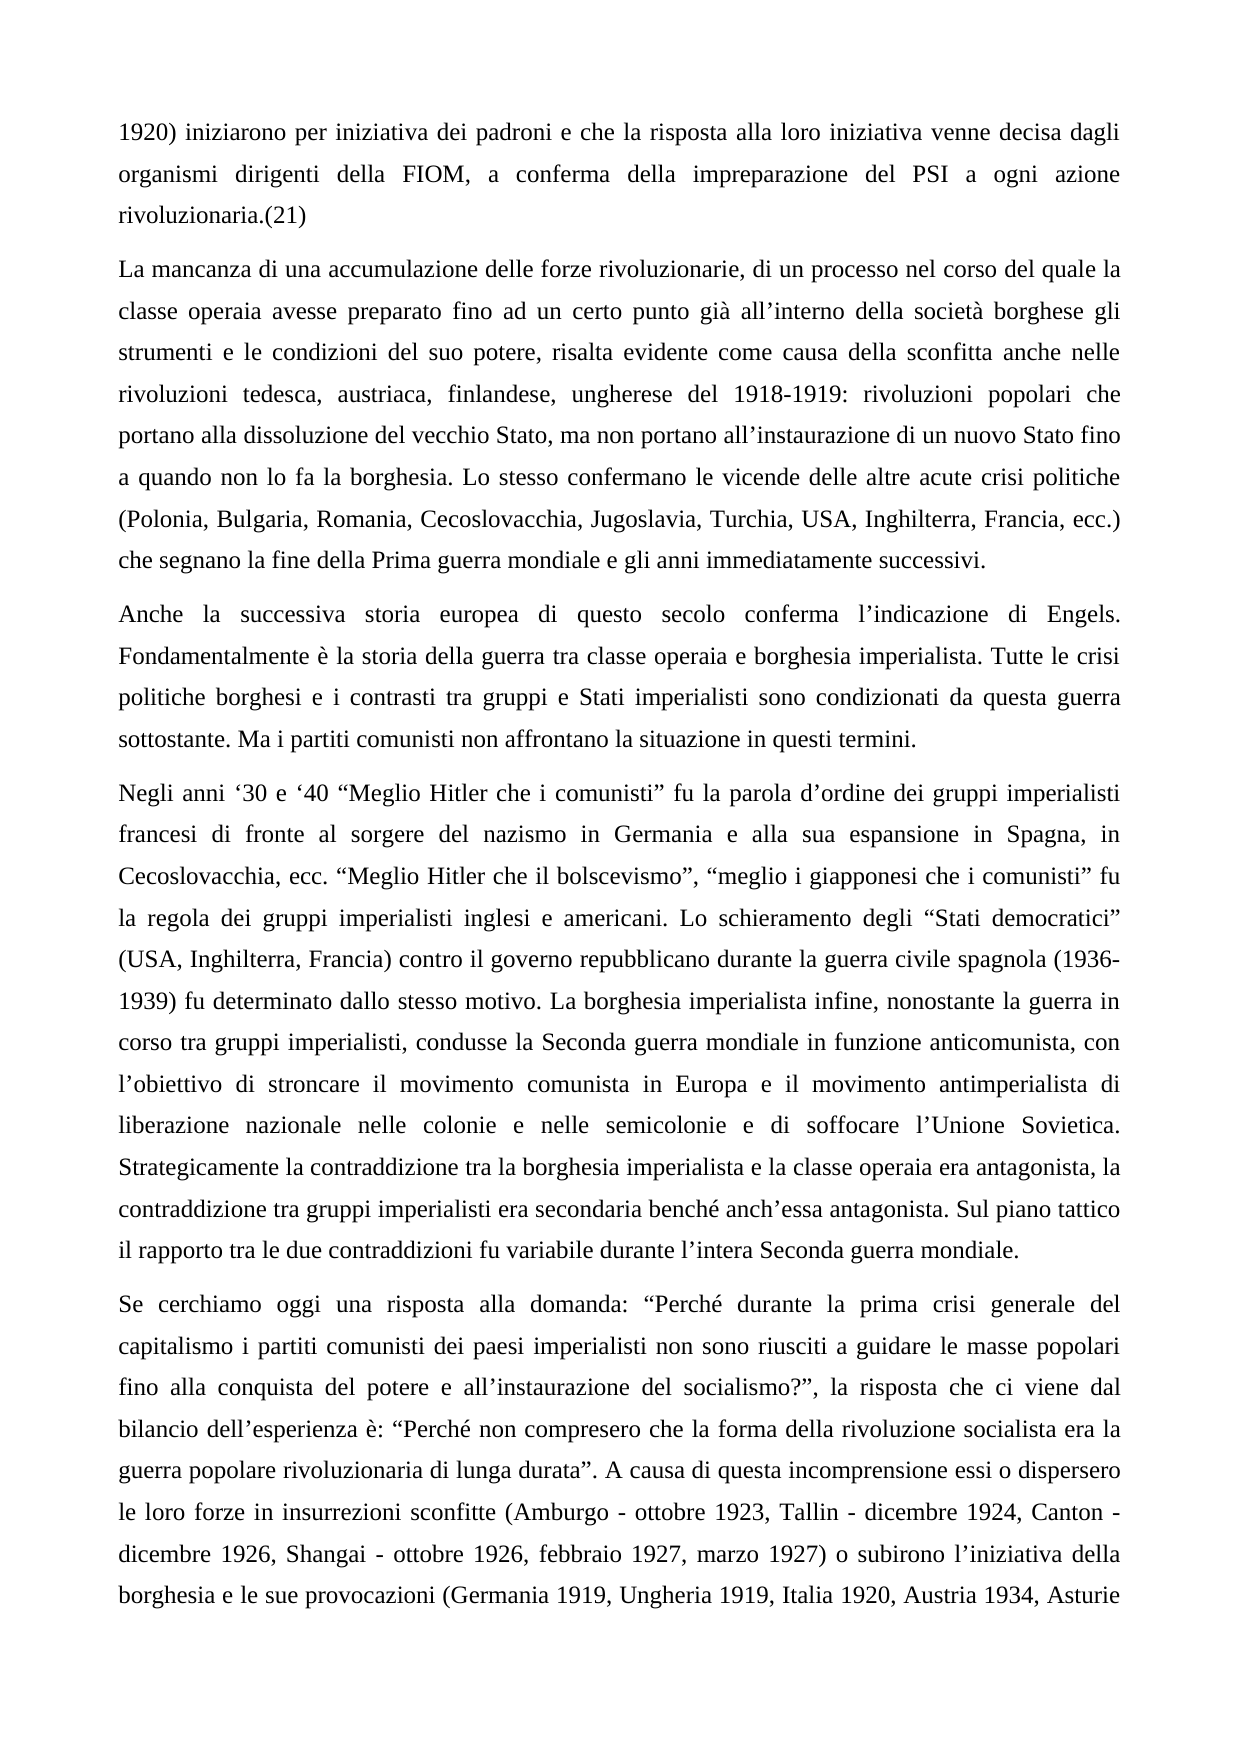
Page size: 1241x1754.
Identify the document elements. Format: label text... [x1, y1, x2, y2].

text La mancanza di una accumulazione delle forze rivoluzionarie, di un processo nel corso del quale la classe operaia avesse preparato fino ad un certo punto già all’interno della società borghese gli strumenti e le condizioni del suo potere, risalta evidente come causa della sconfitta anche nelle rivoluzioni tedesca, austriaca, finlandese, ungherese del 1918-1919: rivoluzioni popolari che portano alla dissoluzione del vecchio Stato, ma non portano all’instaurazione di un nuovo Stato fino a quando non lo fa la borghesia. Lo stesso confermano le vicende delle altre acute crisi politiche (Polonia, Bulgaria, Romania, Cecoslovacchia, Jugoslavia, Turchia, USA, Inghilterra, Francia, ecc.) che segnano la fine della Prima guerra mondiale e gli anni immediatamente successivi. [118, 255, 1122, 574]
text Anche la successiva storia europea di questo secolo conferma l’indicazione di Engels. Fondamentalmente è la storia della guerra tra classe operaia e borghesia imperialista. Tutte le crisi politiche borghesi e i contrasti tra gruppi e Stati imperialisti sono condizionati da questa guerra sottostante. Ma i partiti comunisti non affrontano la situazione in questi termini. [118, 600, 1122, 753]
text Negli anni ‘30 e ‘40 “Meglio Hitler che i comunisti” fu la parola d’ordine dei gruppi imperialisti francesi di fronte al sorgere del nazismo in Germania e alla sua espansione in Spagna, in Cecoslovacchia, ecc. “Meglio Hitler che il bolscevismo”, “meglio i giapponesi che i comunisti” fu la regola dei gruppi imperialisti inglesi e americani. Lo schieramento degli “Stati democratici” (USA, Inghilterra, Francia) contro il governo repubblicano durante la guerra civile spagnola (1936-1939) fu determinato dallo stesso motivo. La borghesia imperialista infine, nonostante la guerra in corso tra gruppi imperialisti, condusse la Seconda guerra mondiale in funzione anticomunista, con l’obiettivo di stroncare il movimento comunista in Europa e il movimento antimperialista di liberazione nazionale nelle colonie e nelle semicolonie e di soffocare l’Unione Sovietica. Strategicamente la contraddizione tra la borghesia imperialista e la classe operaia era antagonista, la contraddizione tra gruppi imperialisti era secondaria benché anch’essa antagonista. Sul piano tattico il rapporto tra le due contraddizioni fu variabile durante l’intera Seconda guerra mondiale. [118, 779, 1122, 1264]
text 1920) iniziarono per iniziativa dei padroni e che la risposta alla loro iniziativa venne decisa dagli organismi dirigenti della FIOM, a conferma della impreparazione del PSI a ogni azione rivoluzionaria.(21) [118, 118, 1122, 229]
text Se cerchiamo oggi una risposta alla domanda: “Perché durante la prima crisi generale del capitalismo i partiti comunisti dei paesi imperialisti non sono riusciti a guidare le masse popolari fino alla conquista del potere e all’instaurazione del socialismo?”, la risposta che ci viene dal bilancio dell’esperienza è: “Perché non compresero che la forma della rivoluzione socialista era la guerra popolare rivoluzionaria di lunga durata”. A causa di questa incomprensione essi o dispersero le loro forze in insurrezioni sconfitte (Amburgo - ottobre 1923, Tallin - dicembre 1924, Canton - dicembre 1926, Shangai - ottobre 1926, febbraio 1927, marzo 1927) o subirono l’iniziativa della borghesia e le sue provocazioni (Germania 1919, Ungheria 1919, Italia 1920, Austria 1934, Asturie [118, 1290, 1122, 1609]
